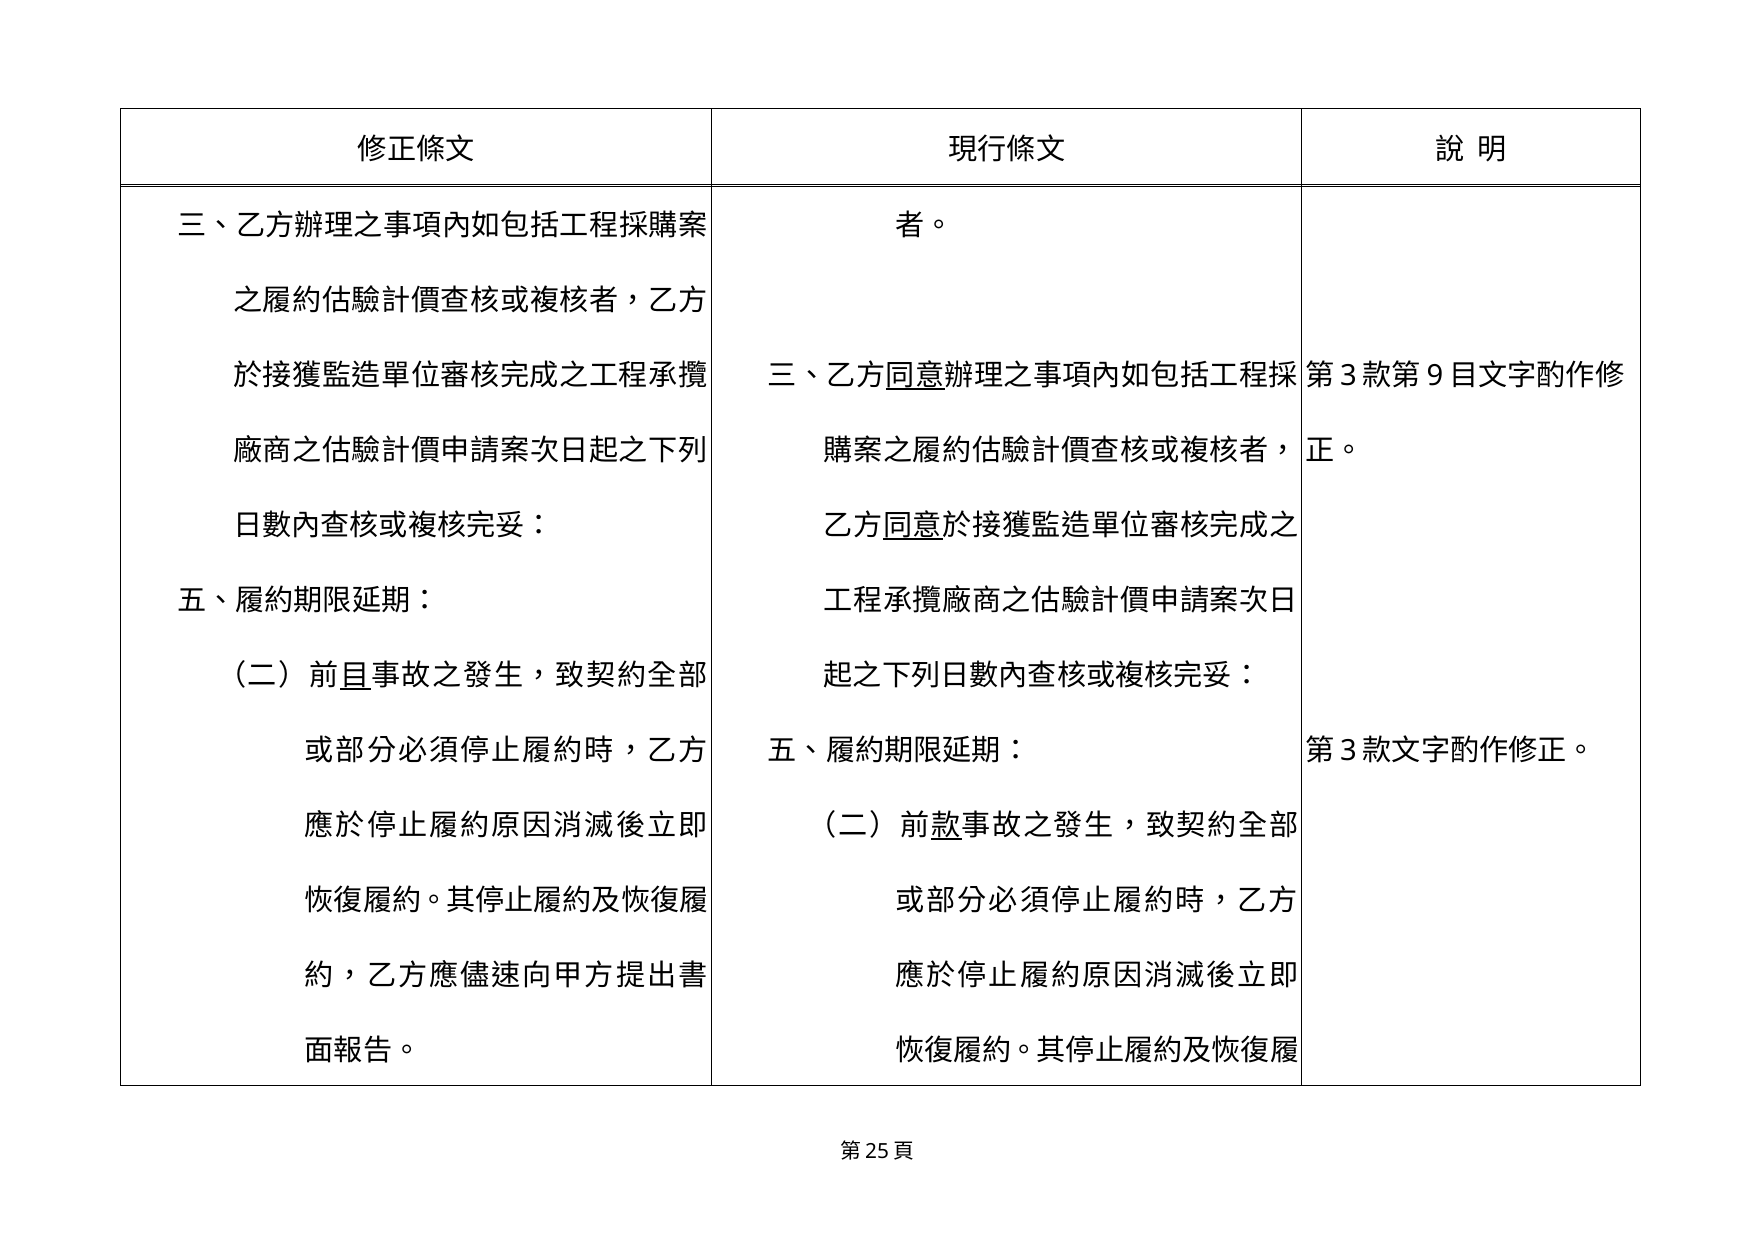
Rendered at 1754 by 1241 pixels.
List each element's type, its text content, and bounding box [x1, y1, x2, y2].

table_cell 第七條 履約期限 二、相關服務項目履約期限以日曆天計，規定如下： （一）乙方同意於本契約簽訂日起­­­____日(由甲方於招標時載明)內提出「工作執行計畫書」送甲方核可。甲方如有修正意見，乙方同意於接獲甲方通知之日起____日內內改正完妥，並送甲方複核。 （二）乙方同意於規劃單位(或甲方)送達規劃報告(或相關資料)予乙方之日起____日(由甲方於招標時載明) 內完成規劃與可行性評估之諮詢及審查，且將結果送交甲方，並配合辦理簡報。 （三）乙方同意於設計單位送達基本設計資料予乙方之日起____日(由甲方於招標時載明)內完成諮詢及審查，且將結果送交甲方。 （四）乙方同意於設計單位送達細部設計資料予乙方之日起____日(由甲方於招標時載明)內完成諮詢及審查，且將結果送交甲方。 （五）乙方同意於設計單位送達草擬之招標文件予乙方之日起____日(由甲方於招標時載明) 內完成諮詢及審查，且將結果送交甲方。 （六）如施工中有變更設計時，乙方同意於接獲變更設計資料予乙方之日起____日(由甲方於招標時載明)內完成變更設計預算書圖之諮詢及審查，且將結果送交甲方。 （七）乙方同意於監造單位送達監造計畫及監造工程人員資料予乙方之日起____日(由甲方於招標時載明)內完成諮詢及審查，且將結果送交甲方。 （八）乙方應督導監造單位儘速完成各分項工程竣工結算書圖審查，並同意於審查結果送達之日起____日(由甲方於招標時載明)內完成竣工結算書圖複審，且將結果送交甲方。 （九）乙方同意於施工單位或甲方提供之資料送達日起____日(由甲方於招標時載明) 內完成諮詢及審查，且將結果送交提供資料者。 三、乙方同意辦理之事項內如包括工程採購案之履約估驗計價查核或複核者，乙方同意於接獲監造單位審核完成之工程承攬廠商之估驗計價申請案次日起之下列日數內查核或複核完妥： 五、履約期限延期： （二）前款事故之發生，致契約全部或部分必須停止履約時，乙方應於停止履約原因消滅後立即恢復履約。其停止履約及恢復履約，乙方應儘速向甲方提出書面報告。 七、甲乙雙方同意於接獲提供之資料送達後儘速檢視該資料，並於檢視該資料發現疑義時，立即以書面通知他方。 九、日曆天：本契約規定應繳交之個別文件或應完成之個別事項之天數，以日曆天計；全國性選舉投票日及下列國定假日、民俗節日，不列入天數計算： （一）國定假日：元旦、二二八紀念日、勞動節及國慶紀念日依行政院人事行政局公布放假日數免計履約期限。 （二）民俗節日：春節、清明節、端午節及中秋節依行政院人事行政局公布放假日數免計履約期限。 [712, 187, 1301, 1085]
table_header 修正條文 [121, 109, 711, 184]
table_cell 三、乙方辦理之事項內如包括工程採購案之履約估驗計價查核或複核者，乙方於接獲監造單位審核完成之工程承攬廠商之估驗計價申請案次日起之下列日數內查核或複核完妥： 五、履約期限延期： （二）前目事故之發生，致契約全部或部分必須停止履約時，乙方應於停止履約原因消滅後立即恢復履約。其停止履約及恢復履約，乙方應儘速向甲方提出書面報告。 [121, 187, 711, 1085]
table_header 說 明 [1302, 109, 1640, 184]
table_header 現行條文 [712, 109, 1301, 184]
table_cell 第3款第9目文字酌作修正。 第3款文字酌作修正。 [1302, 187, 1640, 1085]
